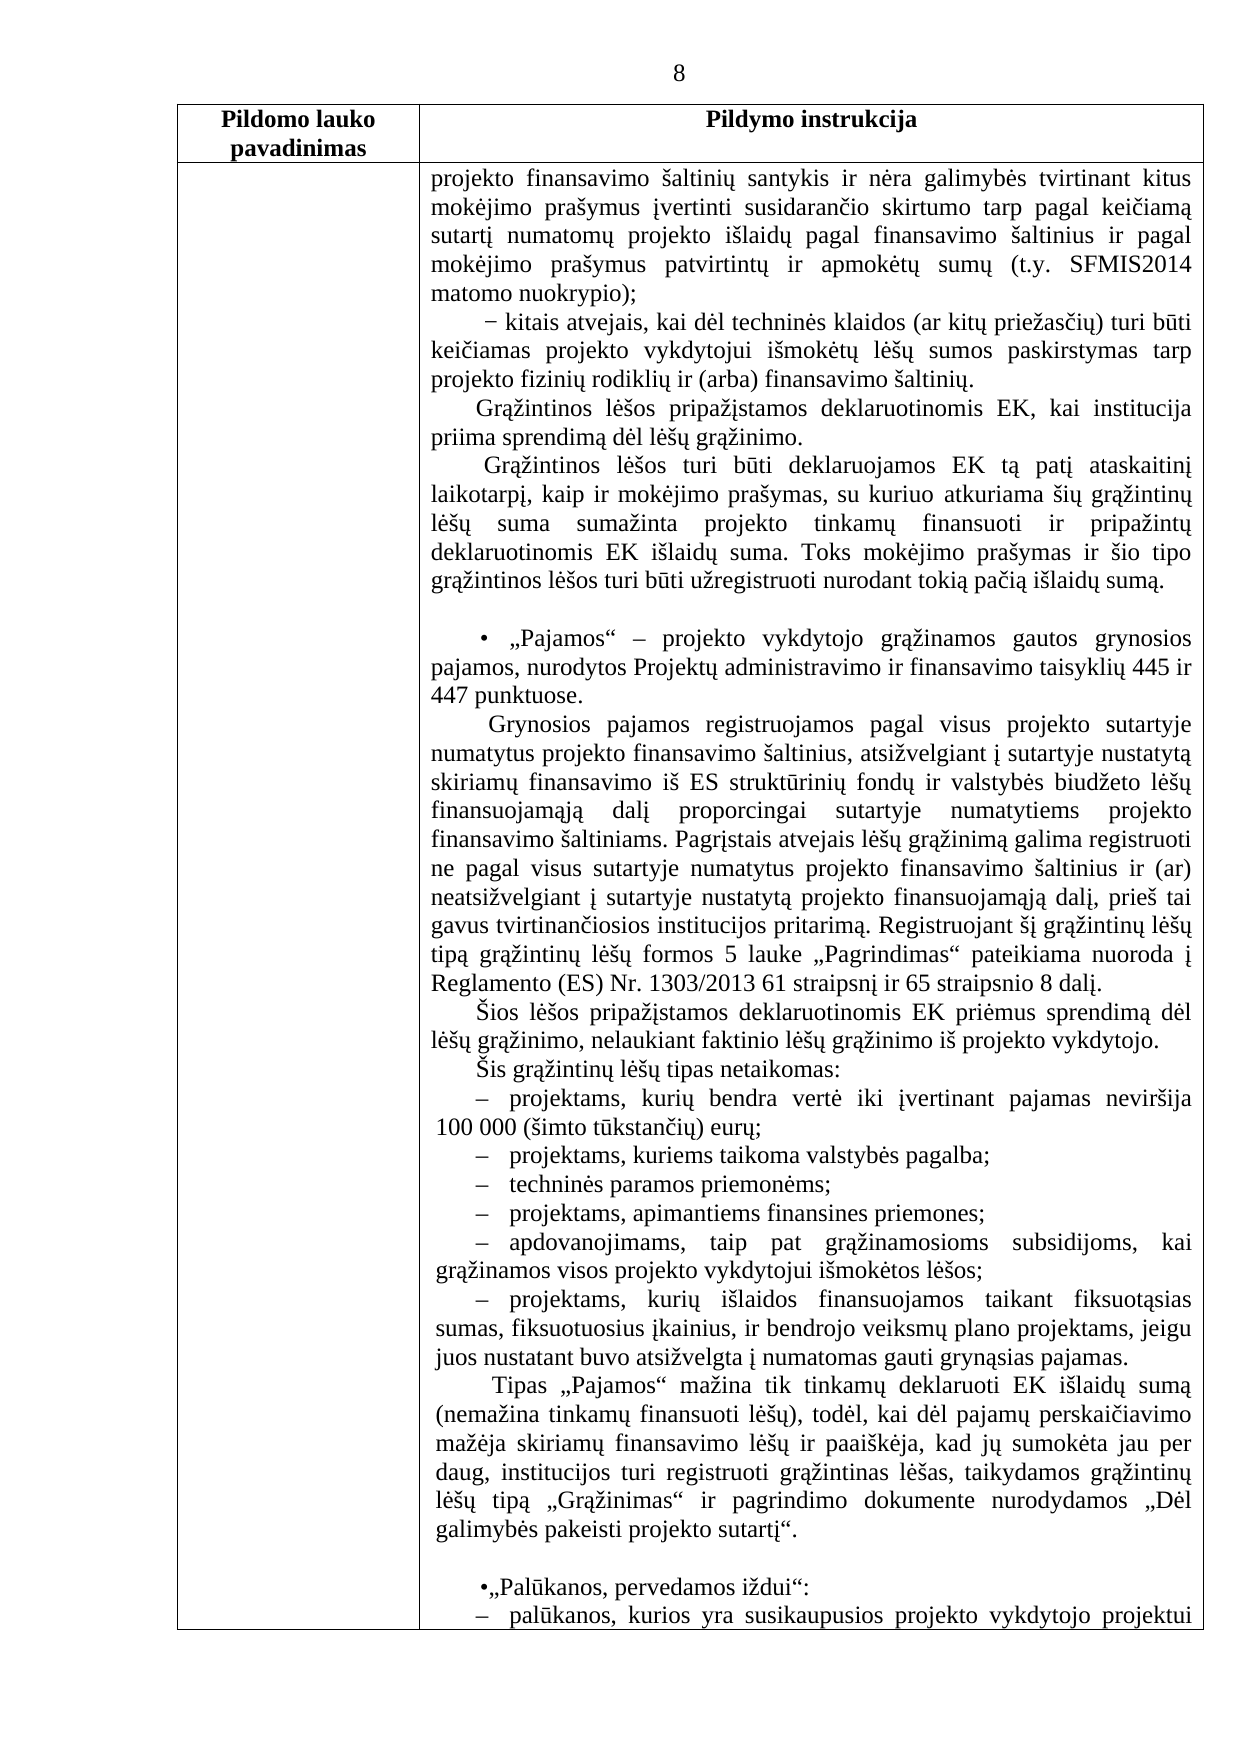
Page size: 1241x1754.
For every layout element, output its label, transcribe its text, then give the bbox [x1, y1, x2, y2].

table_header Pildomo lauko pavadinimas [178, 105, 419, 162]
table_header Pildymo instrukcija [420, 105, 1203, 162]
table_cell [178, 163, 419, 1629]
table_cell projekto finansavimo šaltinių santykis ir nėra galimybės tvirtinant kitus mokėjimo prašymus įvertinti susidarančio skirtumo tarp pagal keičiamą sutartį numatomų projekto išlaidų pagal finansavimo šaltinius ir pagal mokėjimo prašymus patvirtintų ir apmokėtų sumų (t.y. SFMIS2014 matomo nuokrypio); − kitais atvejais, kai dėl techninės klaidos (ar kitų priežasčių) turi būti keičiamas projekto vykdytojui išmokėtų lėšų sumos paskirstymas tarp projekto fizinių rodiklių ir (arba) finansavimo šaltinių. Grąžintinos lėšos pripažįstamos deklaruotinomis EK, kai institucija priima sprendimą dėl lėšų grąžinimo. Grąžintinos lėšos turi būti deklaruojamos EK tą patį ataskaitinį laikotarpį, kaip ir mokėjimo prašymas, su kuriuo atkuriama šių grąžintinų lėšų suma sumažinta projekto tinkamų finansuoti ir pripažintų deklaruotinomis EK išlaidų suma. Toks mokėjimo prašymas ir šio tipo grąžintinos lėšos turi būti užregistruoti nurodant tokią pačią išlaidų sumą. • „Pajamos“ – projekto vykdytojo grąžinamos gautos grynosios pajamos, nurodytos Projektų administravimo ir finansavimo taisyklių 445 ir 447 punktuose. Grynosios pajamos registruojamos pagal visus projekto sutartyje numatytus projekto finansavimo šaltinius, atsižvelgiant į sutartyje nustatytą skiriamų finansavimo iš ES struktūrinių fondų ir valstybės biudžeto lėšų finansuojamąją dalį proporcingai sutartyje numatytiems projekto finansavimo šaltiniams. Pagrįstais atvejais lėšų grąžinimą galima registruoti ne pagal visus sutartyje numatytus projekto finansavimo šaltinius ir (ar) neatsižvelgiant į sutartyje nustatytą projekto finansuojamąją dalį, prieš tai gavus tvirtinančiosios institucijos pritarimą. Registruojant šį grąžintinų lėšų tipą grąžintinų lėšų formos 5 lauke „Pagrindimas“ pateikiama nuoroda į Reglamento (ES) Nr. 1303/2013 61 straipsnį ir 65 straipsnio 8 dalį. Šios lėšos pripažįstamos deklaruotinomis EK priėmus sprendimą dėl lėšų grąžinimo, nelaukiant faktinio lėšų grąžinimo iš projekto vykdytojo. Šis grąžintinų lėšų tipas netaikomas: – projektams, kurių bendra vertė iki įvertinant pajamas neviršija 100 000 (šimto tūkstančių) eurų; – projektams, kuriems taikoma valstybės pagalba; – techninės paramos priemonėms; – projektams, apimantiems finansines priemones; – apdovanojimams, taip pat grąžinamosioms subsidijoms, kai grąžinamos visos projekto vykdytojui išmokėtos lėšos; – projektams, kurių išlaidos finansuojamos taikant fiksuotąsias sumas, fiksuotuosius įkainius, ir bendrojo veiksmų plano projektams, jeigu juos nustatant buvo atsižvelgta į numatomas gauti grynąsias pajamas. Tipas „Pajamos“ mažina tik tinkamų deklaruoti EK išlaidų sumą (nemažina tinkamų finansuoti lėšų), todėl, kai dėl pajamų perskaičiavimo mažėja skiriamų finansavimo lėšų ir paaiškėja, kad jų sumokėta jau per daug, institucijos turi registruoti grąžintinas lėšas, taikydamos grąžintinų lėšų tipą „Grąžinimas“ ir pagrindimo dokumente nurodydamos „Dėl galimybės pakeisti projekto sutartį“. •„Palūkanos, pervedamos iždui“: – palūkanos, kurios yra susikaupusios projekto vykdytojo projektui [420, 163, 1203, 1629]
